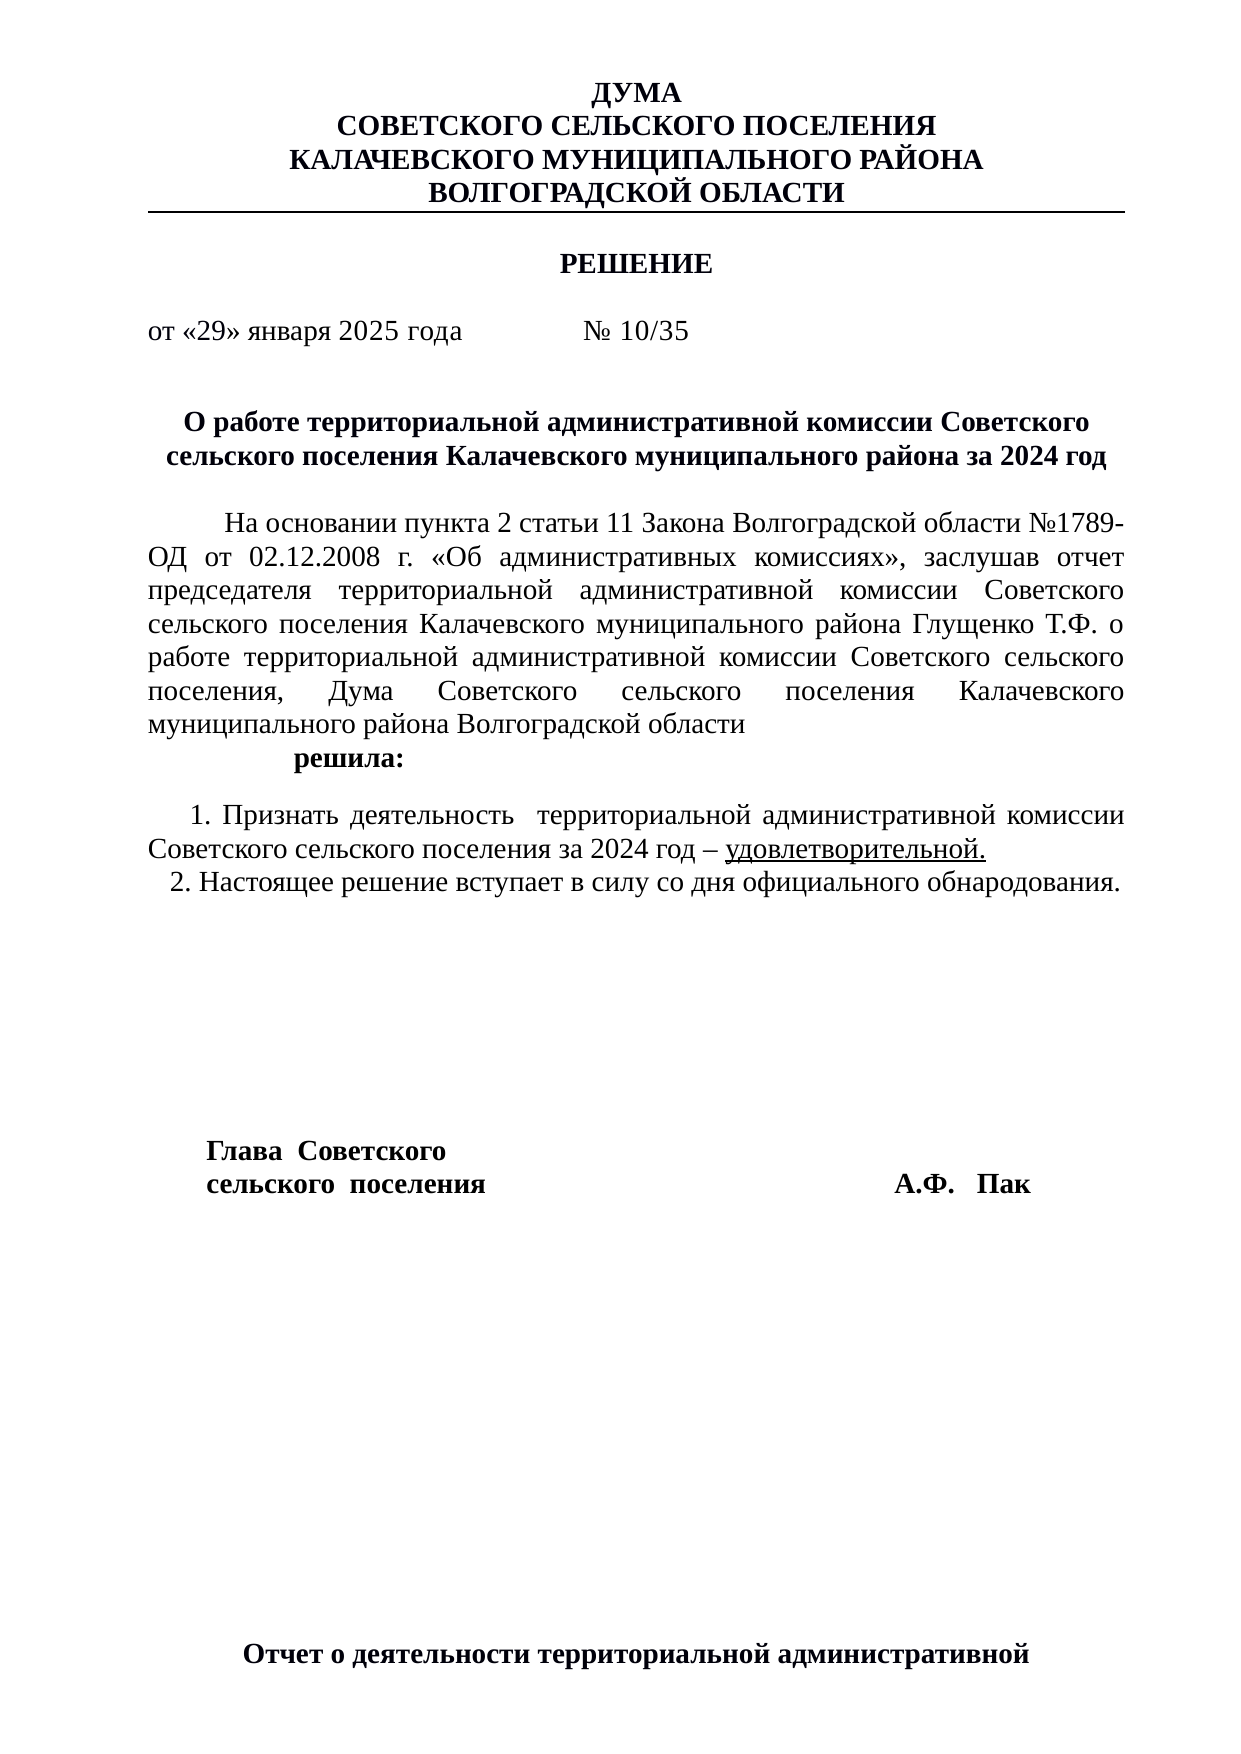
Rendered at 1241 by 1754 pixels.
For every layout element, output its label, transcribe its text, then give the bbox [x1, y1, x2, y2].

text ВОЛГОГРАДСКОЙ ОБЛАСТИ [148, 176, 1125, 211]
list 2. Настоящее решение вступает в силу со дня официального обнародования. [148, 864, 1125, 898]
text СОВЕТСКОГО СЕЛЬСКОГО ПОСЕЛЕНИЯ [148, 108, 1125, 142]
text РЕШЕНИЕ [148, 246, 1125, 280]
text На основании пункта 2 статьи 11 Закона Волгоградской области №1789-ОД от 02.12.2008 г. «Об административных комиссиях», заслушав отчет председателя территориальной административной комиссии Советского сельского поселения Калачевского муниципального района Глущенко Т.Ф. о работе территориальной административной комиссии Советского сельского поселения, Дума Советского сельского поселения Калачевского муниципального района Волгоградской области [148, 505, 1125, 740]
text 1. Признать деятельность территориальной административной комиссии Советского сельского поселения за 2024 год – удовлетворительной. [148, 797, 1125, 864]
text Глава Советского [148, 1133, 1125, 1166]
text от «29» января 2025 года № 10/35 [148, 313, 1125, 347]
text сельского поселения А.Ф. Пак [148, 1166, 1125, 1200]
text Отчет о деятельности территориальной административной [148, 1636, 1125, 1669]
text ДУМА [148, 75, 1125, 108]
text решила: [148, 740, 1125, 773]
text О работе территориальной административной комиссии Советского сельского поселения Калачевского муниципального района за 2024 год [148, 404, 1125, 472]
text КАЛАЧЕВСКОГО МУНИЦИПАЛЬНОГО РАЙОНА [148, 142, 1125, 176]
